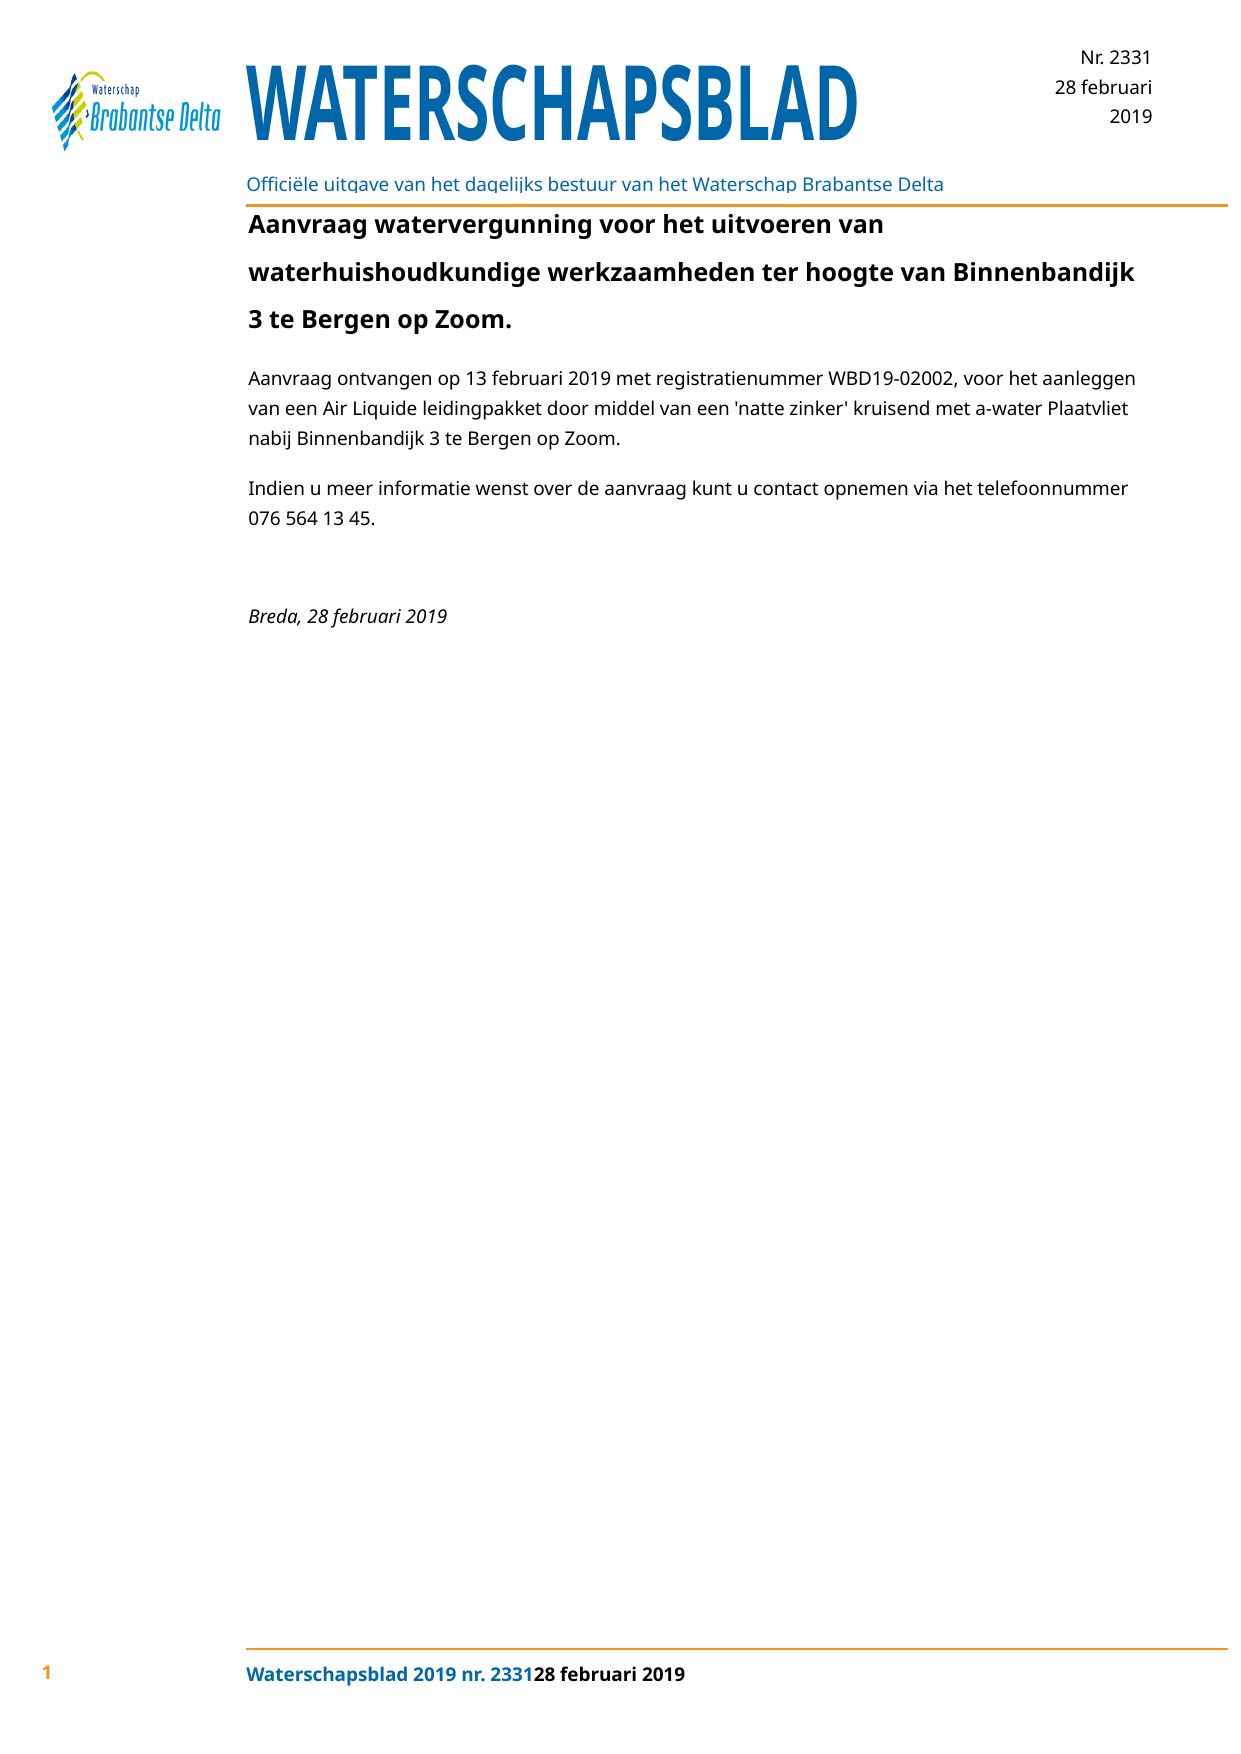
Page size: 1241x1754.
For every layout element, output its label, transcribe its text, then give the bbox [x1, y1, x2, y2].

text Breda, 28 februari 2019 [248, 603, 1152, 629]
picture [41, 47, 231, 172]
text Aanvraag ontvangen op 13 februari 2019 met registratienummer WBD19-02002, voor het aanleggen van een Air Liquide leidingpakket door middel van een 'natte zinker' kruisend met a-water Plaatvliet nabij Binnenbandijk 3 te Bergen op Zoom. [248, 366, 1152, 450]
text Indien u meer informatie wenst over de aanvraag kunt u contact opnemen via het telefoonnummer 076 564 13 45. [248, 475, 1152, 530]
text Aanvraag watervergunning voor het uitvoeren van waterhuishoudkundige werkzaamheden ter hoogte van Binnenbandijk 3 te Bergen op Zoom. [248, 207, 1152, 336]
